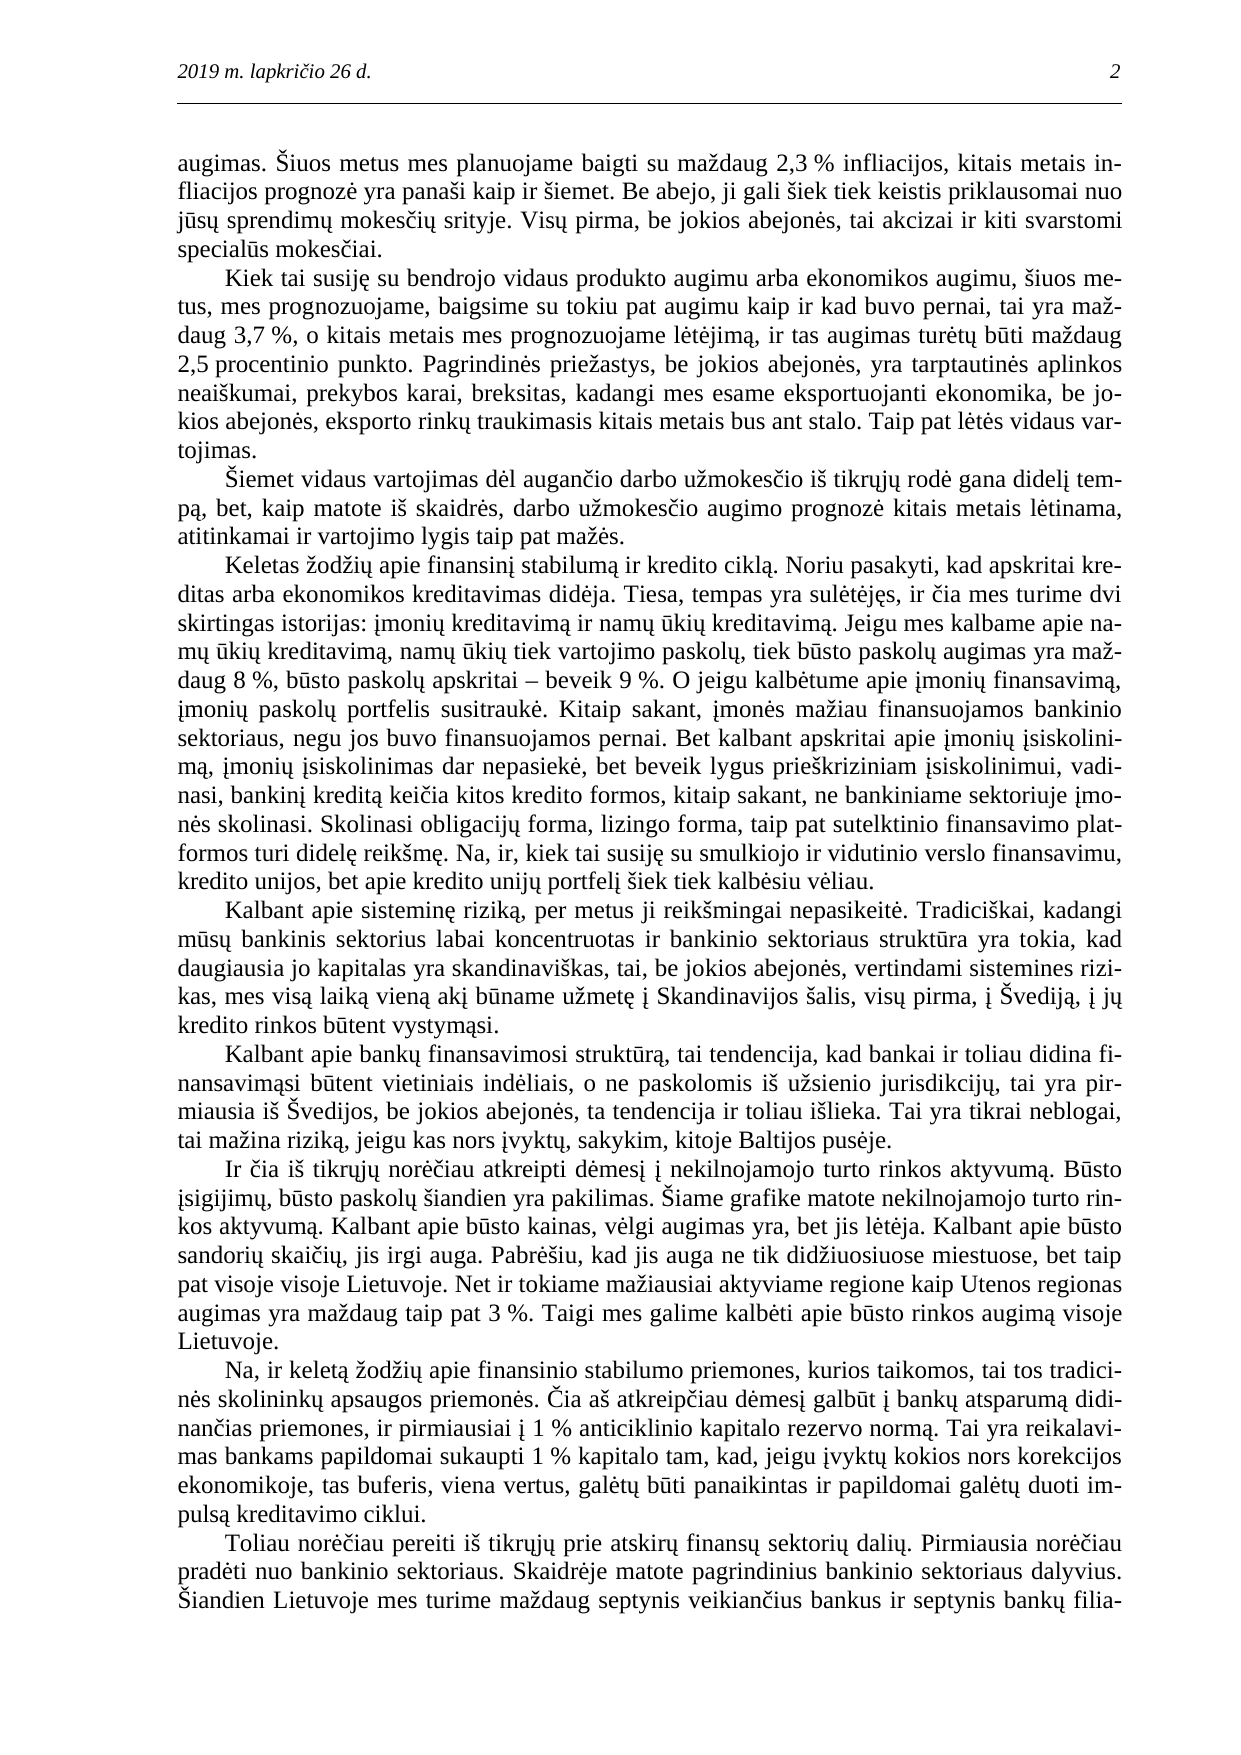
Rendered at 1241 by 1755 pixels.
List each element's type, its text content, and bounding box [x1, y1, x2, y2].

text Kal­bant apie sis­te­mi­nę ri­zi­ką, per me­tus ji reikš­min­gai ne­pa­si­kei­tė. Tra­di­ciš­kai, ka­dan­gi mū­sų ban­ki­nis sek­to­rius la­bai kon­cen­truo­tas ir ban­ki­nio sek­to­riaus struk­tū­ra yra to­kia, kad dau­giau­sia jo ka­pi­ta­las yra skan­di­na­viš­kas, tai, be jo­kios abe­jo­nės, ver­tin­da­mi sis­te­mi­nes ri­zi­kas, mes vi­są lai­ką vie­ną akį bū­na­me už­me­tę į Skan­di­na­vi­jos ša­lis, vi­sų pir­ma, į Šve­di­ją, į jų kre­di­to rin­kos bū­tent vys­ty­mą­si. [177, 895, 1122, 1039]
text To­liau no­rė­čiau per­ei­ti iš tik­rų­jų prie at­ski­rų fi­nan­sų sek­to­rių da­lių. Pir­miau­sia no­rė­čiau pra­dė­ti nuo ban­ki­nio sek­to­riaus. Skaid­rė­je ma­to­te pa­grin­di­nius ban­ki­nio sek­to­riaus da­ly­vius. Šian­dien Lie­tu­vo­je mes tu­ri­me maž­daug sep­ty­nis vei­kian­čius ban­kus ir sep­ty­nis ban­kų fi­lia­ [177, 1528, 1122, 1614]
text Ir čia iš tik­rų­jų no­rė­čiau at­kreip­ti dė­me­sį į ne­kil­no­ja­mo­jo tur­to rin­kos ak­ty­vu­mą. Būs­to įsi­gi­ji­mų, būs­to pa­sko­lų šian­dien yra pa­ki­li­mas. Šia­me gra­fi­ke ma­to­te ne­kil­no­ja­mo­jo tur­to rin­kos ak­ty­vu­mą. Kal­bant apie būs­to kai­nas, vėl­gi au­gi­mas yra, bet jis lė­tė­ja. Kal­bant apie būs­to san­do­rių skai­čių, jis ir­gi au­ga. Pa­brė­šiu, kad jis au­ga ne tik di­džiuo­siuo­se mies­tuo­se, bet taip pat vi­so­je vi­so­je Lie­tu­vo­je. Net ir to­kia­me ma­žiau­siai ak­ty­via­me re­gio­ne kaip Ute­nos re­gio­nas au­gi­mas yra maž­daug taip pat 3 %. Tai­gi mes ga­li­me kal­bė­ti apie būs­to rin­kos au­gi­mą vi­so­je Lie­tu­vo­je. [177, 1154, 1122, 1355]
text Kiek tai su­si­ję su ben­dro­jo vi­daus pro­duk­to au­gi­mu ar­ba eko­no­mi­kos au­gi­mu, šiuos me­tus, mes prog­no­zuo­ja­me, baig­si­me su to­kiu pat au­gi­mu kaip ir kad bu­vo per­nai, tai yra maž­daug 3,7 %, o ki­tais me­tais mes prog­no­zuo­ja­me lė­tė­ji­mą, ir tas au­gi­mas tu­rė­tų bū­ti maž­daug 2,5 pro­cen­ti­nio punk­to. Pa­grin­di­nės prie­žas­tys, be jo­kios abe­jo­nės, yra tarp­tau­ti­nės ap­lin­kos ne­aiš­ku­mai, pre­ky­bos ka­rai, brek­si­tas, ka­dan­gi mes esa­me eks­por­tuo­jan­ti eko­no­mi­ka, be jo­kios abe­jo­nės, eks­por­to rin­kų trau­ki­ma­sis ki­tais me­tais bus ant sta­lo. Taip pat lė­tės vi­daus var­to­ji­mas. [177, 263, 1122, 464]
text au­gi­mas. Šiuos me­tus mes pla­nuo­ja­me baig­ti su maž­daug 2,3 % in­flia­ci­jos, ki­tais me­tais in­flia­ci­jos prog­no­zė yra pa­na­ši kaip ir šie­met. Be abe­jo, ji ga­li šiek tiek keis­tis pri­klau­so­mai nuo jū­sų spren­di­mų mo­kes­čių sri­ty­je. Vi­sų pir­ma, be jo­kios abe­jo­nės, tai ak­ci­zai ir ki­ti svars­to­mi spe­cia­lūs mo­kes­čiai. [177, 148, 1122, 263]
text Ke­le­tas žo­džių apie fi­nan­si­nį sta­bi­lu­mą ir kre­di­to cik­lą. No­riu pa­sa­ky­ti, kad ap­skri­tai kre­di­tas ar­ba eko­no­mi­kos kre­di­ta­vi­mas di­dė­ja. Tie­sa, tem­pas yra su­lė­tė­jęs, ir čia mes tu­ri­me dvi skir­tin­gas is­to­ri­jas: įmo­nių kre­di­ta­vi­mą ir na­mų ūkių kre­di­ta­vi­mą. Jei­gu mes kal­ba­me apie na­mų ūkių kre­di­ta­vi­mą, na­mų ūkių tiek var­to­ji­mo pa­sko­lų, tiek būs­to pa­sko­lų au­gi­mas yra maž­daug 8 %, būs­to pa­sko­lų ap­skri­tai – be­veik 9 %. O jei­gu kal­bė­tu­me apie įmo­nių fi­nan­sa­vi­mą, įmo­nių pa­sko­lų port­fe­lis su­si­trau­kė. Ki­taip sa­kant, įmo­nės ma­žiau fi­nan­suo­ja­mos ban­ki­nio sek­to­riaus, ne­gu jos bu­vo fi­nan­suo­ja­mos per­nai. Bet kal­bant ap­skri­tai apie įmo­nių įsi­sko­li­ni­mą, įmo­nių įsi­sko­li­ni­mas dar ne­pa­sie­kė, bet be­veik ly­gus prieš­kri­zi­niam įsi­sko­li­ni­mui, va­di­na­si, ban­ki­nį kre­di­tą kei­čia ki­tos kre­di­to for­mos, ki­taip sa­kant, ne ban­ki­nia­me sek­to­riu­je įmo­nės sko­li­na­si. Sko­li­na­si ob­li­ga­ci­jų for­ma, li­zin­go for­ma, taip pat su­telk­ti­nio fi­nan­sa­vi­mo plat­for­mos tu­ri di­de­lę reikš­mę. Na, ir, kiek tai su­si­ję su smul­kio­jo ir vi­du­ti­nio ver­slo fi­nan­sa­vi­mu, kre­di­to uni­jos, bet apie kre­di­to uni­jų port­fe­lį šiek tiek kal­bė­siu vė­liau. [177, 550, 1122, 895]
text Šie­met vi­daus var­to­ji­mas dėl au­gan­čio dar­bo už­mo­kes­čio iš tik­rų­jų ro­dė ga­na di­de­lį tem­pą, bet, kaip ma­to­te iš skaid­rės, dar­bo už­mo­kes­čio au­gi­mo prog­no­zė ki­tais me­tais lė­ti­na­ma, ati­tin­ka­mai ir var­to­ji­mo ly­gis taip pat ma­žės. [177, 464, 1122, 550]
text Kal­bant apie ban­kų fi­nan­sa­vi­mo­si struk­tū­rą, tai ten­den­ci­ja, kad ban­kai ir to­liau di­di­na fi­nan­sa­vi­mą­si bū­tent vie­ti­niais in­dė­liais, o ne pa­sko­lo­mis iš už­sie­nio ju­ris­dik­ci­jų, tai yra pir­miau­sia iš Šve­di­jos, be jo­kios abe­jo­nės, ta ten­den­ci­ja ir to­liau iš­lie­ka. Tai yra tik­rai ne­blo­gai, tai ma­ži­na ri­zi­ką, jei­gu kas nors įvyk­tų, sa­ky­kim, ki­to­je Bal­ti­jos pu­sė­je. [177, 1039, 1122, 1154]
text Na, ir ke­le­tą žo­džių apie fi­nan­si­nio sta­bi­lu­mo prie­mo­nes, ku­rios tai­ko­mos, tai tos tra­di­ci­nės sko­li­nin­kų ap­sau­gos prie­mo­nės. Čia aš at­kreip­čiau dė­me­sį gal­būt į ban­kų at­spa­ru­mą di­di­nan­čias prie­mo­nes, ir pir­miau­siai į 1 % an­ti­cik­li­nio ka­pi­ta­lo re­zer­vo nor­mą. Tai yra rei­ka­la­vi­mas ban­kams pa­pil­do­mai su­kaup­ti 1 % ka­pi­ta­lo tam, kad, jei­gu įvyk­tų ko­kios nors ko­rek­ci­jos eko­no­mi­ko­je, tas bu­fe­ris, vie­na ver­tus, ga­lė­tų bū­ti pa­nai­kin­tas ir pa­pil­do­mai ga­lė­tų duo­ti im­pul­są kre­di­ta­vi­mo cik­lui. [177, 1355, 1122, 1528]
